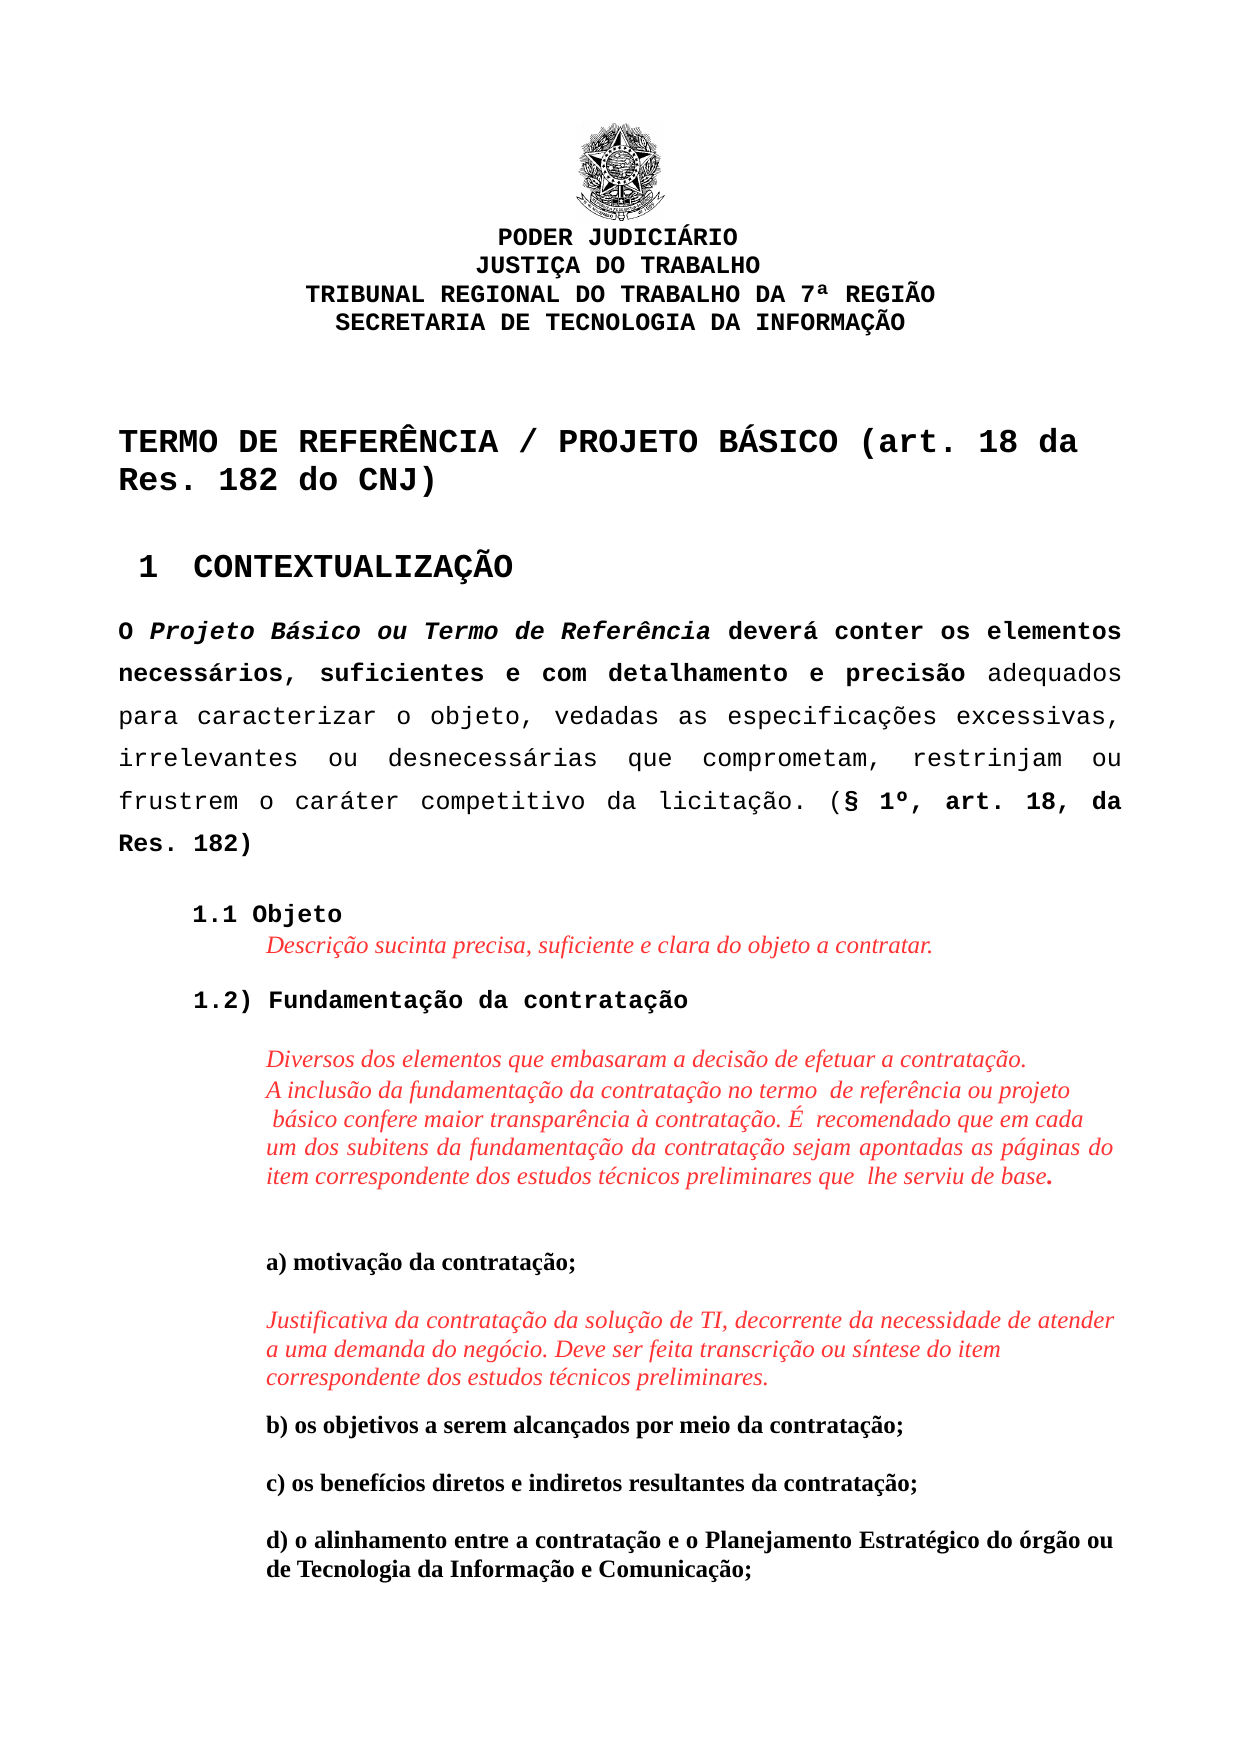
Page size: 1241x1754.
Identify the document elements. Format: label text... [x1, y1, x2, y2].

text básico confere maior transparência à contratação. É recomendado que em cada [118, 1104, 1122, 1132]
picture [575, 121, 666, 222]
text Justificativa da contratação da solução de TI, decorrente da necessidade de atender a uma demanda do negócio. Deve ser feita transcrição ou síntese do item correspondente dos estudos técnicos preliminares. [118, 1305, 1122, 1391]
text A inclusão da fundamentação da contratação no termo de referência ou projeto [118, 1075, 1122, 1104]
text 1.2) Fundamentação da contratação [118, 987, 1122, 1016]
text Diversos dos elementos que embasaram a decisão de efetuar a contratação. [118, 1044, 1122, 1075]
text Descrição sucinta precisa, suficiente e clara do objeto a contratar. [118, 930, 1122, 959]
text O Projeto Básico ou Termo de Referência deverá conter os elementos necessários, suficientes e com detalhamento e precisão adequados para caracterizar o objeto, vedadas as especificações excessivas, irrelevantes ou desnecessárias que comprometam, restrinjam ou frustrem o caráter competitivo da licitação. (§ 1º, art. 18, da Res. 182) [118, 618, 1122, 859]
text TERMO DE REFERÊNCIA / PROJETO BÁSICO (art. 18 da Res. 182 do CNJ) [118, 425, 1122, 500]
list CONTEXTUALIZAÇÃO [118, 550, 1122, 588]
text d) o alinhamento entre a contratação e o Planejamento Estratégico do órgão ou de Tecnologia da Informação e Comunicação; [118, 1525, 1122, 1583]
text a) motivação da contratação; [118, 1247, 1122, 1276]
text b) os objetivos a serem alcançados por meio da contratação; [118, 1410, 1122, 1439]
text c) os benefícios diretos e indiretos resultantes da contratação; [118, 1468, 1122, 1497]
text um dos subitens da fundamentação da contratação sejam apontadas as páginas do item correspondente dos estudos técnicos preliminares que lhe serviu de base. [118, 1132, 1122, 1190]
text 1.1 Objeto [118, 902, 1122, 930]
